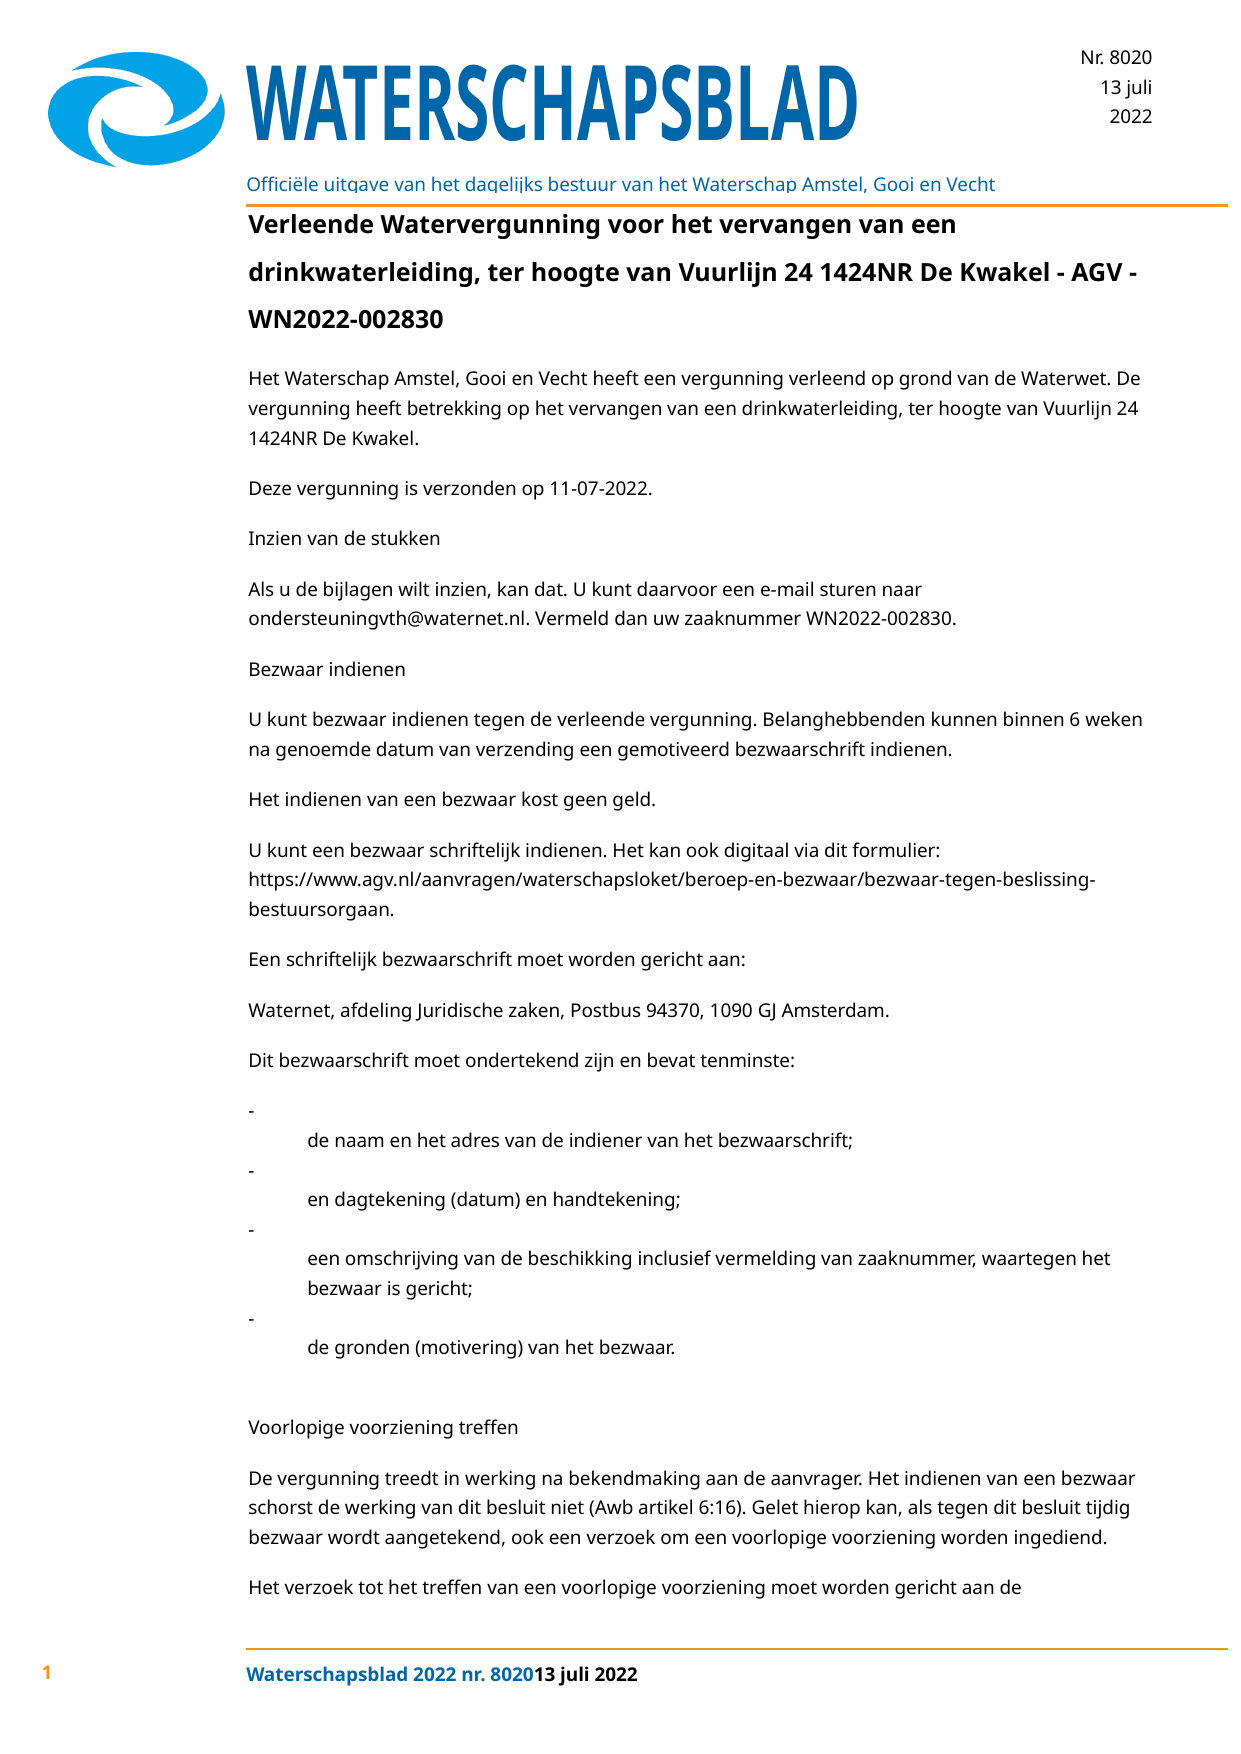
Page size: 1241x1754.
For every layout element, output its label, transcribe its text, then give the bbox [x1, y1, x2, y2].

text Bezwaar indienen [248, 656, 1152, 682]
text Als u de bijlagen wilt inzien, kan dat. U kunt daarvoor een e-mail sturen naar ondersteuningvth@waternet.nl. Vermeld dan uw zaaknummer WN2022-002830. [248, 576, 1152, 631]
list en dagtekening (datum) en handtekening; [248, 1186, 1152, 1212]
text Een schriftelijk bezwaarschrift moet worden gericht aan: [248, 946, 1152, 972]
list de naam en het adres van de indiener van het bezwaarschrift; [248, 1127, 1152, 1153]
text Waternet, afdeling Juridische zaken, Postbus 94370, 1090 GJ Amsterdam. [248, 997, 1152, 1022]
list de gronden (motivering) van het bezwaar. [248, 1334, 1152, 1360]
text Het verzoek tot het treffen van een voorlopige voorziening moet worden gericht aan de [248, 1574, 1152, 1600]
text Deze vergunning is verzonden op 11-07-2022. [248, 475, 1152, 501]
text De vergunning treedt in werking na bekendmaking aan de aanvrager. Het indienen van een bezwaar schorst de werking van dit besluit niet (Awb artikel 6:16). Gelet hierop kan, als tegen dit besluit tijdig bezwaar wordt aangetekend, ook een verzoek om een voorlopige voorziening worden ingediend. [248, 1465, 1152, 1549]
text U kunt bezwaar indienen tegen de verleende vergunning. Belanghebbenden kunnen binnen 6 weken na genoemde datum van verzending een gemotiveerd bezwaarschrift indienen. [248, 706, 1152, 762]
text U kunt een bezwaar schriftelijk indienen. Het kan ook digitaal via dit formulier: https://www.agv.nl/aanvragen/waterschapsloket/beroep-en-bezwaar/bezwaar-tegen-beslissing-bestuursorgaan. [248, 837, 1152, 922]
list een omschrijving van de beschikking inclusief vermelding van zaaknummer, waartegen het bezwaar is gericht; [248, 1246, 1152, 1301]
text Inzien van de stukken [248, 526, 1152, 551]
text Verleende Watervergunning voor het vervangen van een drinkwaterleiding, ter hoogte van Vuurlijn 24 1424NR De Kwakel - AGV - WN2022-002830 [248, 207, 1152, 336]
picture [41, 47, 231, 172]
text Dit bezwaarschrift moet ondertekend zijn en bevat tenminste: [248, 1047, 1152, 1073]
text Voorlopige voorziening treffen [248, 1414, 1152, 1440]
text Het Waterschap Amstel, Gooi en Vecht heeft een vergunning verleend op grond van de Waterwet. De vergunning heeft betrekking op het vervangen van een drinkwaterleiding, ter hoogte van Vuurlijn 24 1424NR De Kwakel. [248, 366, 1152, 450]
text Het indienen van een bezwaar kost geen geld. [248, 786, 1152, 812]
